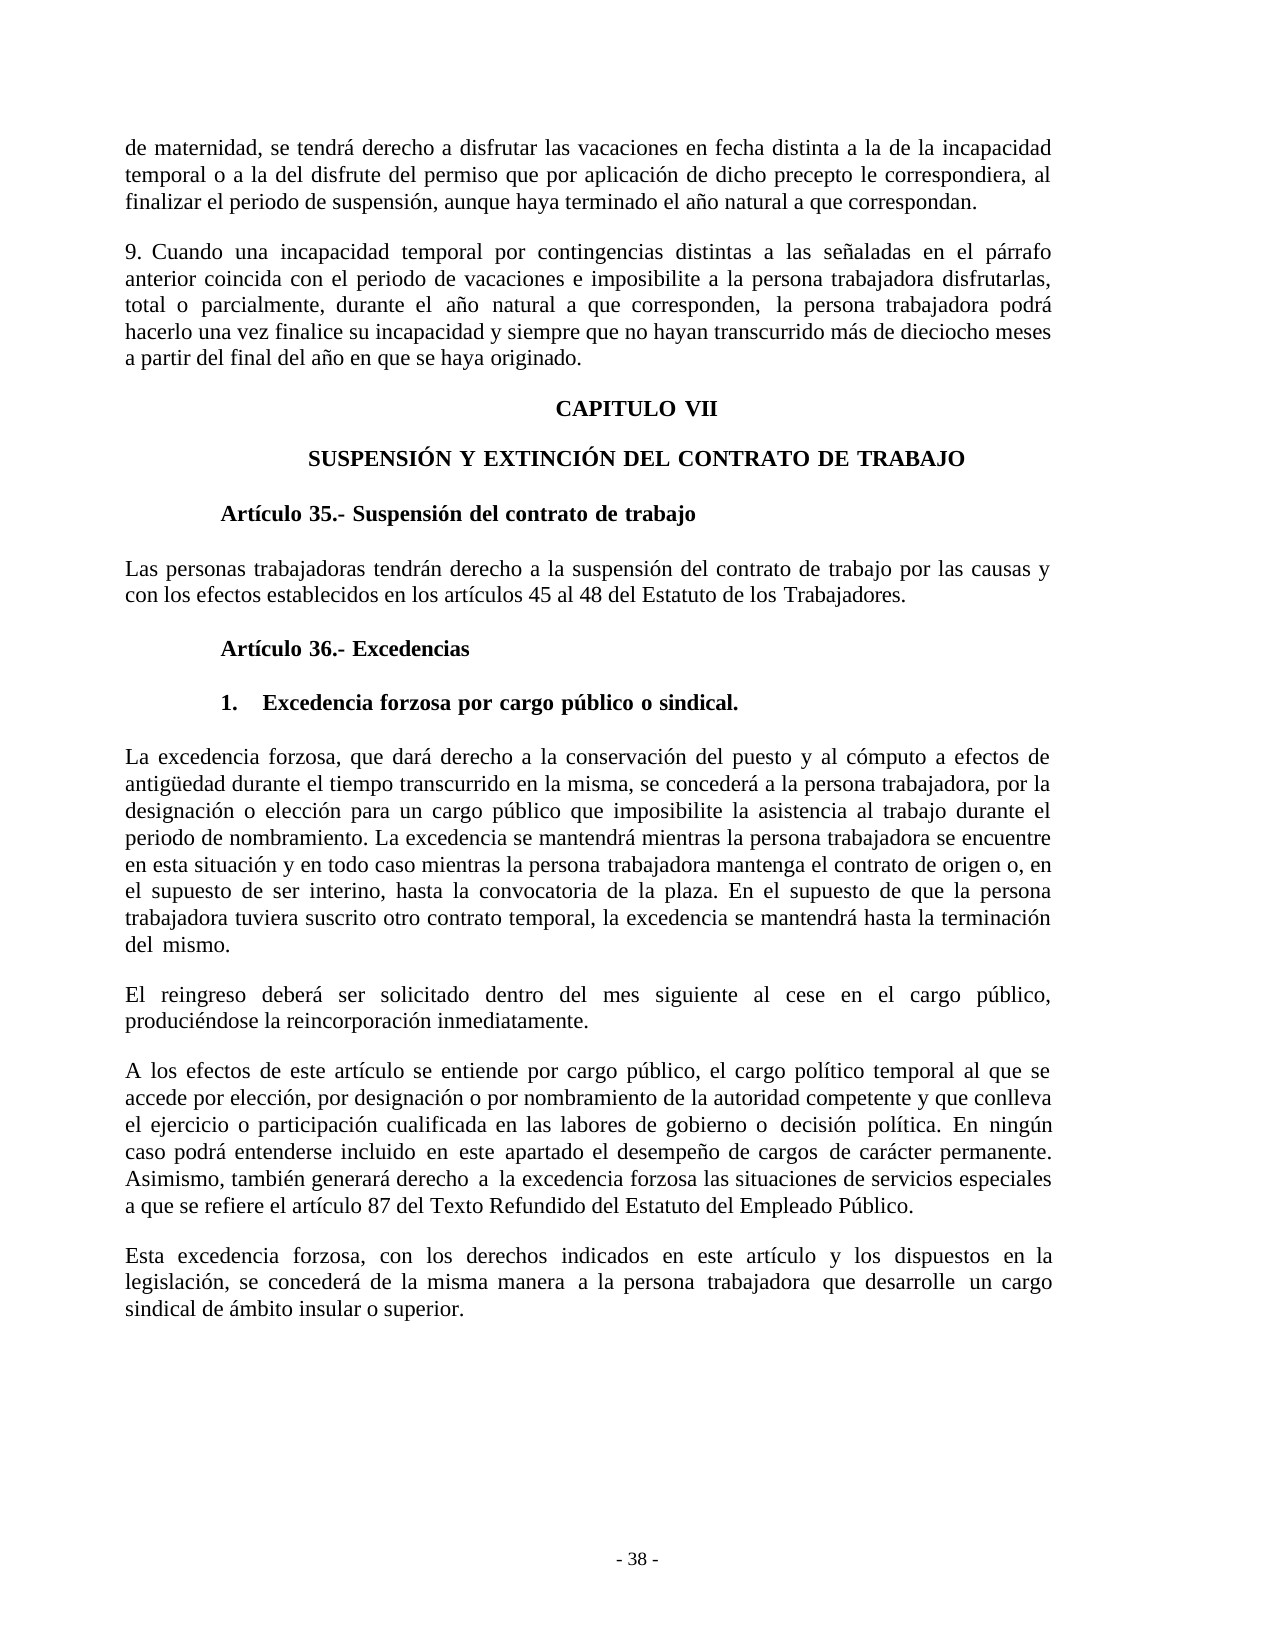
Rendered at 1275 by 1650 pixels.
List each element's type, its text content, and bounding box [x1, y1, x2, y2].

list Cuando una incapacidad temporal por contingencias distintas a las señaladas en el párrafo anterior coincida con el periodo de vacaciones e imposibilite a la persona trabajadora disfrutarlas, total o parcialmente, durante el año natural a que corresponden, la persona trabajadora podrá hacerlo una vez finalice su incapacidad y siempre que no hayan transcurrido más de dieciocho meses a partir del final del año en que se haya originado. [125, 238, 1053, 371]
text El reingreso deberá ser solicitado dentro del mes siguiente al cese en el cargo público, produciéndose la reincorporación inmediatamente. [125, 981, 1052, 1034]
text Las personas trabajadoras tendrán derecho a la suspensión del contrato de trabajo por las causas y con los efectos establecidos en los artículos 45 al 48 del Estatuto de los Trabajadores. [125, 555, 1053, 608]
subtitle Artículo 36.- Excedencias [220, 635, 1194, 662]
subtitle Artículo 35.- Suspensión del contrato de trabajo [220, 500, 1194, 526]
text La excedencia forzosa, que dará derecho a la conservación del puesto y al cómputo a efectos de antigüedad durante el tiempo transcurrido en la misma, se concederá a la persona trabajadora, por la designación o elección para un cargo público que imposibilite la asistencia al trabajo durante el periodo de nombramiento. La excedencia se mantendrá mientras la persona trabajadora se encuentre en esta situación y en todo caso mientras la persona trabajadora mantenga el contrato de origen o, en el supuesto de ser interino, hasta la convocatoria de la plaza. En el supuesto de que la persona trabajadora tuviera suscrito otro contrato temporal, la excedencia se mantendrá hasta la terminación del mismo. [125, 743, 1053, 958]
text A los efectos de este artículo se entiende por cargo público, el cargo político temporal al que se accede por elección, por designación o por nombramiento de la autoridad competente y que conlleva el ejercicio o participación cualificada en las labores de gobierno o decisión política. En ningún caso podrá entenderse incluido en este apartado el desempeño de cargos de carácter permanente. Asimismo, también generará derecho a la excedencia forzosa las situaciones de servicios especiales a que se refiere el artículo 87 del Texto Refundido del Estatuto del Empleado Público. [125, 1058, 1053, 1218]
text de maternidad, se tendrá derecho a disfrutar las vacaciones en fecha distinta a la de la incapacidad temporal o a la del disfrute del permiso que por aplicación de dicho precepto le correspondiera, al finalizar el periodo de suspensión, aunque haya terminado el año natural a que correspondan. [125, 134, 1053, 214]
text SUSPENSIÓN Y EXTINCIÓN DEL CONTRATO DE TRABAJO [125, 445, 1148, 472]
text CAPITULO VII [125, 395, 1149, 421]
list Excedencia forzosa por cargo público o sindical. [220, 689, 1194, 716]
text Esta excedencia forzosa, con los derechos indicados en este artículo y los dispuestos en la legislación, se concederá de la misma manera a la persona trabajadora que desarrolle un cargo sindical de ámbito insular o superior. [125, 1242, 1053, 1321]
